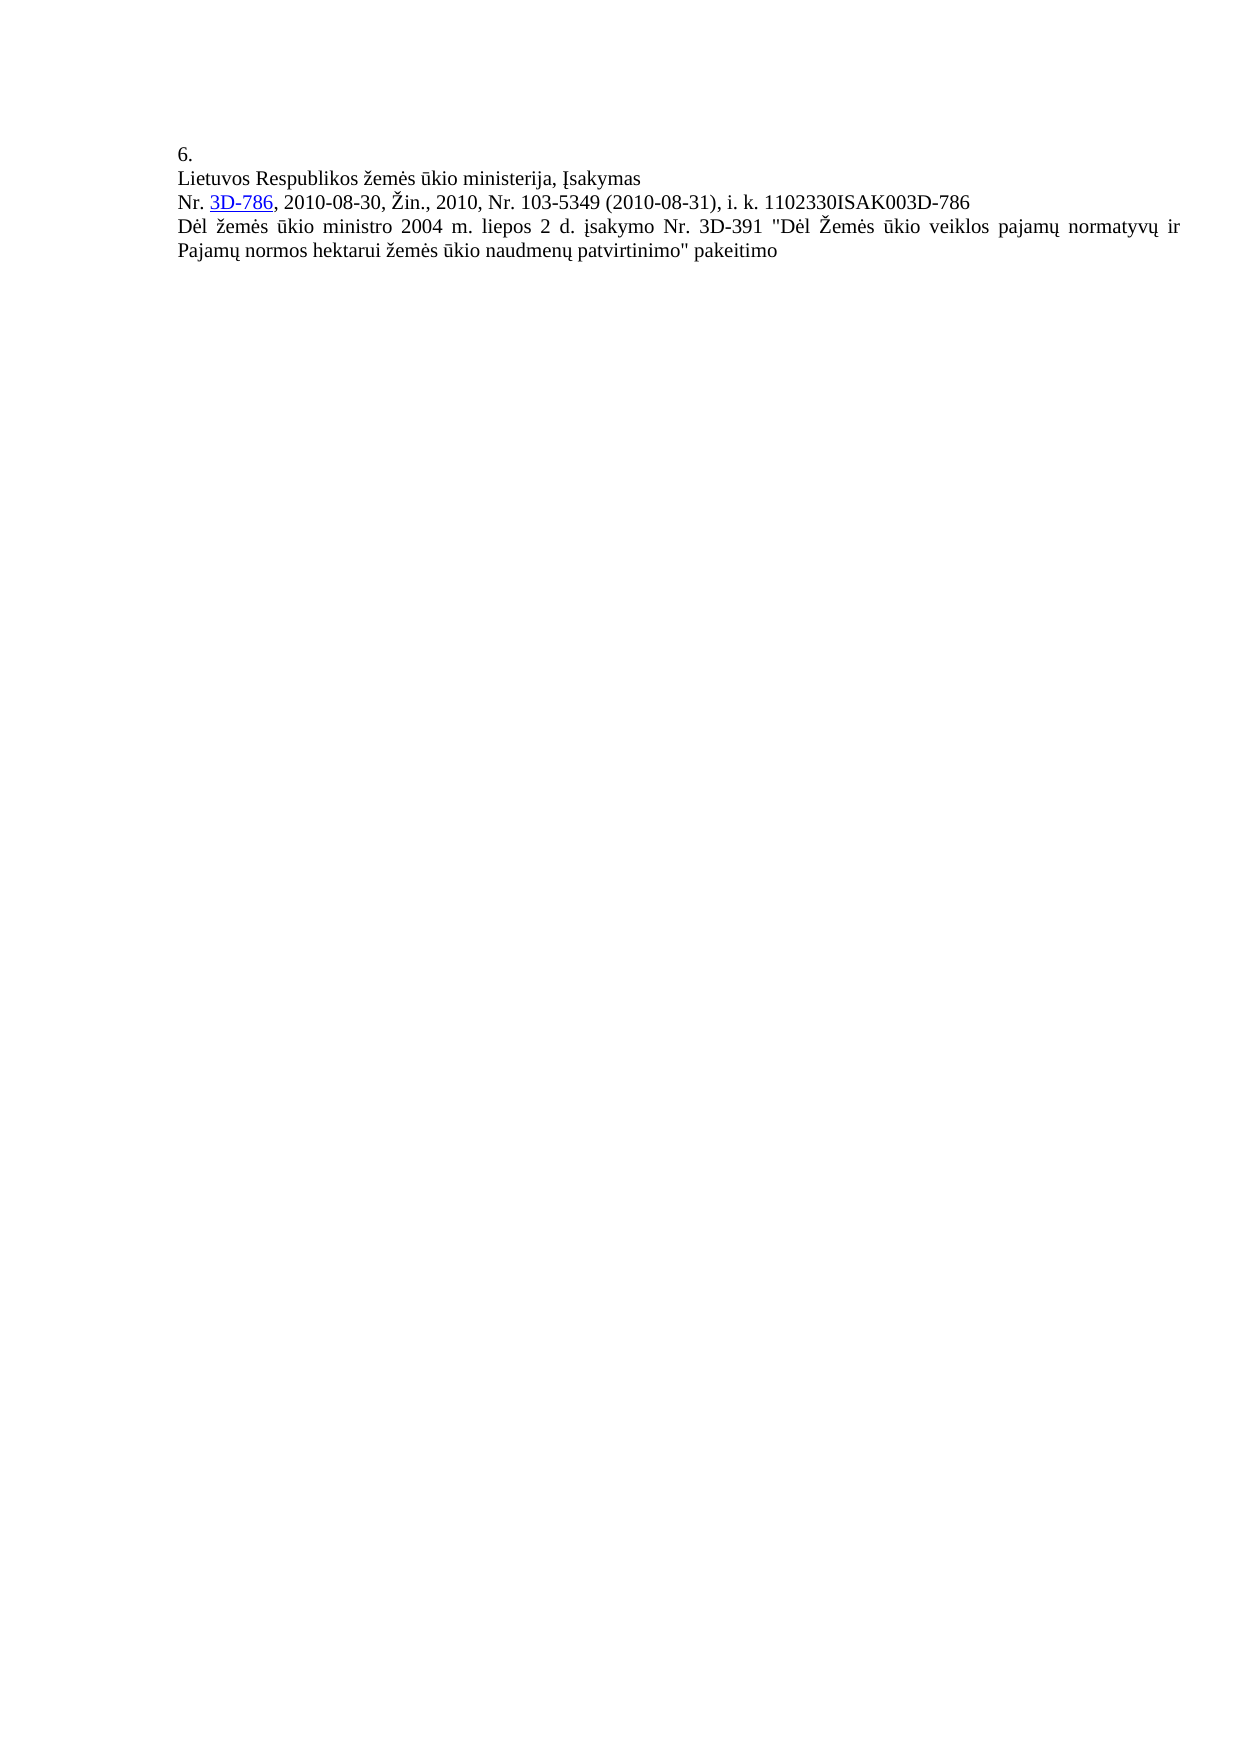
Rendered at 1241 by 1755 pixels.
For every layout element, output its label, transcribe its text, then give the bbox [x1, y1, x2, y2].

text Lietuvos Respublikos žemės ūkio ministerija, Įsakymas [177, 166, 1181, 190]
text Nr. 3D-786, 2010-08-30, Žin., 2010, Nr. 103-5349 (2010-08-31), i. k. 1102330ISAK003D-786 [177, 190, 1181, 214]
text 6. [177, 142, 1181, 166]
text Dėl žemės ūkio ministro 2004 m. liepos 2 d. įsakymo Nr. 3D-391 "Dėl Žemės ūkio veiklos pajamų normatyvų ir Pajamų normos hektarui žemės ūkio naudmenų patvirtinimo" pakeitimo [177, 214, 1181, 262]
